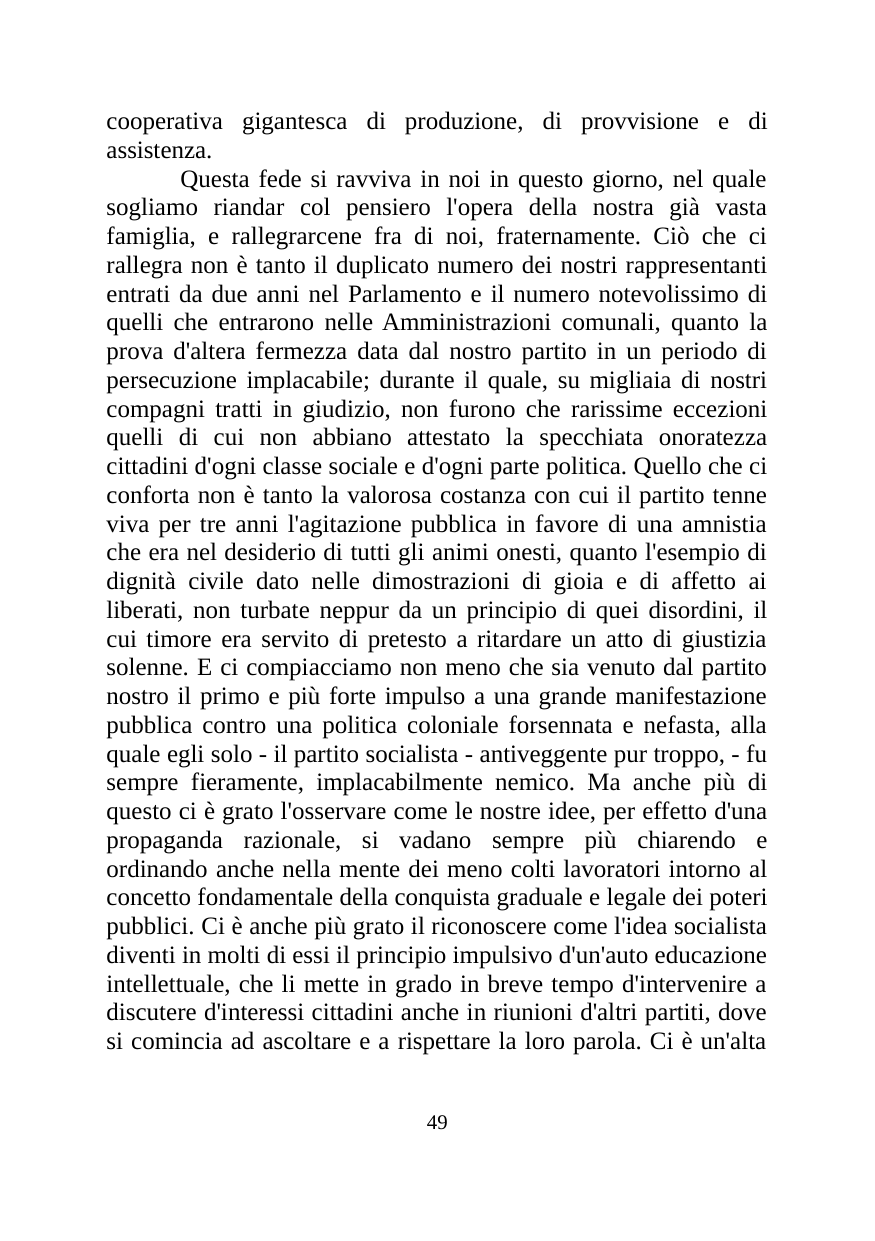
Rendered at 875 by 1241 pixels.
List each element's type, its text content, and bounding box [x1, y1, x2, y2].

text Questa fede si ravviva in noi in questo giorno, nel quale sogliamo riandar col pensiero l'opera della nostra già vasta famiglia, e rallegrarcene fra di noi, fraternamente. Ciò che ci rallegra non è tanto il duplicato numero dei nostri rappresentanti entrati da due anni nel Parlamento e il numero notevolissimo di quelli che entrarono nelle Amministrazioni comunali, quanto la prova d'altera fermezza data dal nostro partito in un periodo di persecuzione implacabile; durante il quale, su migliaia di nostri compagni tratti in giudizio, non furono che rarissime eccezioni quelli di cui non abbiano attestato la specchiata onoratezza cittadini d'ogni classe sociale e d'ogni parte politica. Quello che ci conforta non è tanto la valorosa costanza con cui il partito tenne viva per tre anni l'agitazione pubblica in favore di una amnistia che era nel desiderio di tutti gli animi onesti, quanto l'esempio di dignità civile dato nelle dimostrazioni di gioia e di affetto ai liberati, non turbate neppur da un principio di quei disordini, il cui timore era servito di pretesto a ritardare un atto di giustizia solenne. E ci compiacciamo non meno che sia venuto dal partito nostro il primo e più forte impulso a una grande manifestazione pubblica contro una politica coloniale forsennata e nefasta, alla quale egli solo - il partito socialista - antiveggente pur troppo, - fu sempre fieramente, implacabilmente nemico. Ma anche più di questo ci è grato l'osservare come le nostre idee, per effetto d'una propaganda razionale, si vadano sempre più chiarendo e ordinando anche nella mente dei meno colti lavoratori intorno al concetto fondamentale della conquista graduale e legale dei poteri pubblici. Ci è anche più grato il riconoscere come l'idea socialista diventi in molti di essi il principio impulsivo d'un'auto educazione intellettuale, che li mette in grado in breve tempo d'intervenire a discutere d'interessi cittadini anche in riunioni d'altri partiti, dove si comincia ad ascoltare e a rispettare la loro parola. Ci è un'alta [106, 164, 768, 1055]
text cooperativa gigantesca di produzione, di provvisione e di assistenza. [106, 106, 768, 164]
